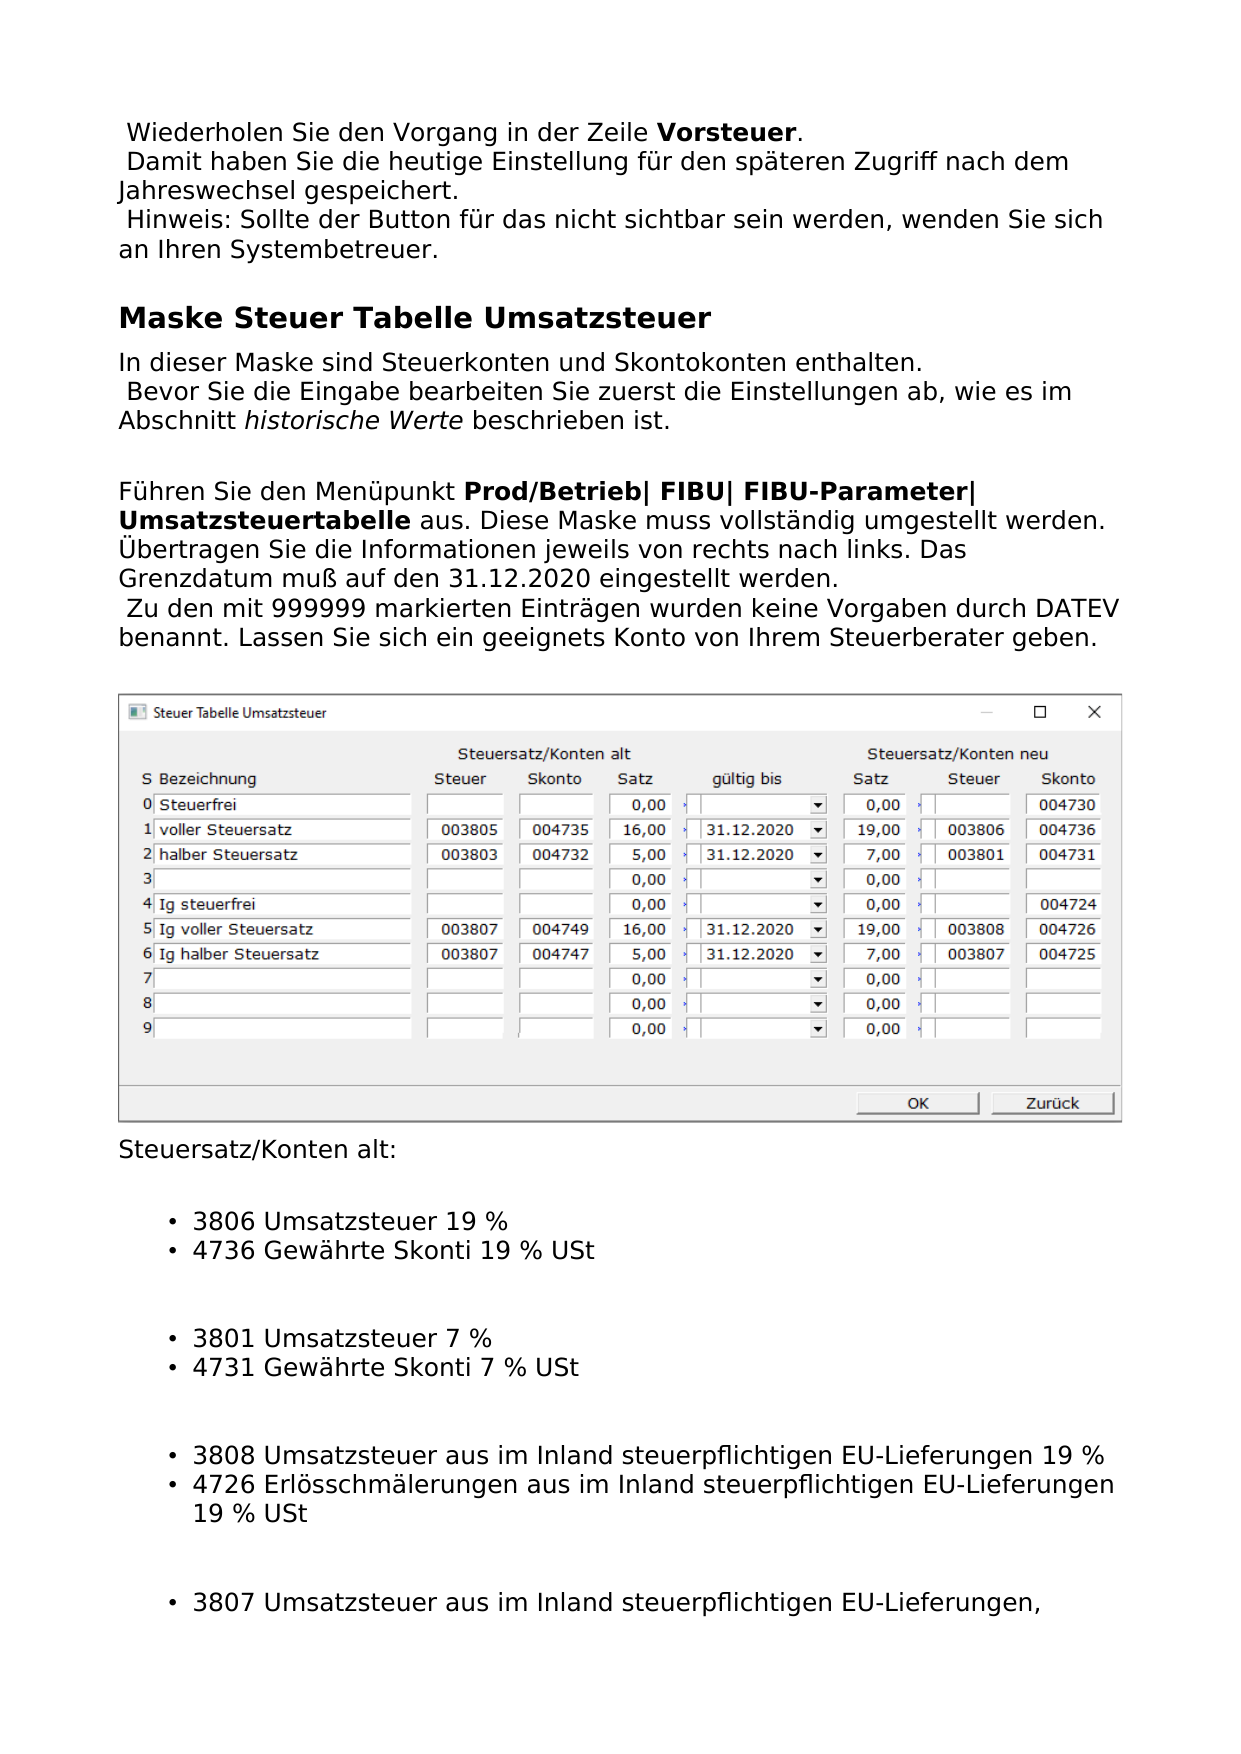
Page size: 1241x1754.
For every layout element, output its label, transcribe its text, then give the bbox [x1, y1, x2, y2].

list 4736 Gewährte Skonti 19 % USt [177, 1236, 1122, 1265]
list 3808 Umsatzsteuer aus im Inland steuerpflichtigen EU-Lieferungen 19 % [177, 1441, 1122, 1470]
subtitle Maske Steuer Tabelle Umsatzsteuer [118, 301, 1122, 335]
text Wiederholen Sie den Vorgang in der Zeile Vorsteuer. Damit haben Sie die heutige Einstellung für den späteren Zugriff nach dem Jahreswechsel gespeichert. Hinweis: Sollte der Button für das nicht sichtbar sein werden, wenden Sie sich an Ihren Systembetreuer. [118, 118, 1122, 264]
list 3807 Umsatzsteuer aus im Inland steuerpflichtigen EU-Lieferungen, [177, 1588, 1122, 1617]
text Steuersatz/Konten alt: [118, 1136, 1122, 1165]
picture [118, 693, 1123, 1123]
list 4731 Gewährte Skonti 7 % USt [177, 1353, 1122, 1382]
text Führen Sie den Menüpunkt Prod/Betrieb| FIBU| FIBU-Parameter| Umsatzsteuertabelle aus. Diese Maske muss vollständig umgestellt werden. Übertragen Sie die Informationen jeweils von rechts nach links. Das Grenzdatum muß auf den 31.12.2020 eingestellt werden. Zu den mit 999999 markierten Einträgen wurden keine Vorgaben durch DATEV benannt. Lassen Sie sich ein geeignets Konto von Ihrem Steuerberater geben. [118, 477, 1122, 681]
list 3801 Umsatzsteuer 7 % [177, 1324, 1122, 1353]
list 4726 Erlösschmälerungen aus im Inland steuerpflichtigen EU-Lieferungen 19 % USt [177, 1470, 1122, 1529]
list 3806 Umsatzsteuer 19 % [177, 1207, 1122, 1236]
text In dieser Maske sind Steuerkonten und Skontokonten enthalten. Bevor Sie die Eingabe bearbeiten Sie zuerst die Einstellungen ab, wie es im Abschnitt historische Werte beschrieben ist. [118, 348, 1122, 464]
